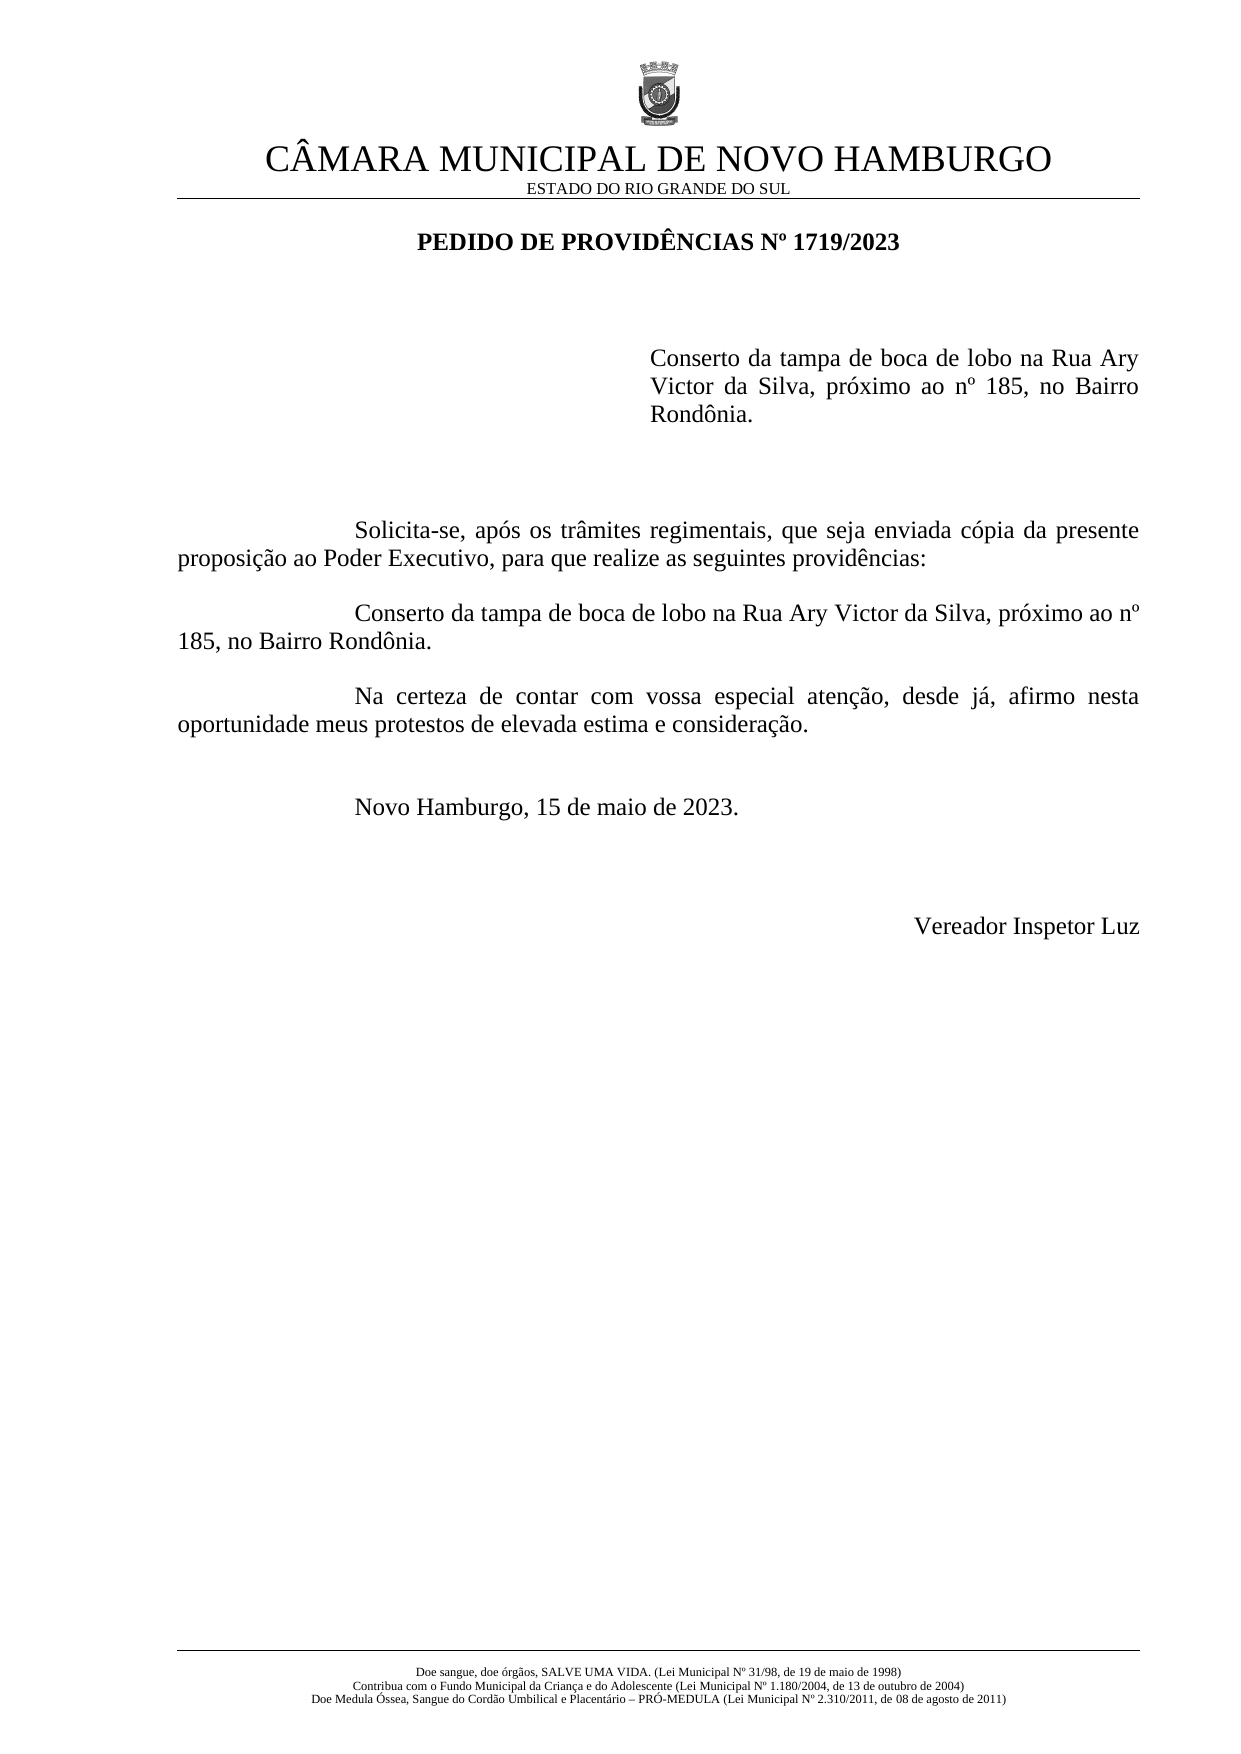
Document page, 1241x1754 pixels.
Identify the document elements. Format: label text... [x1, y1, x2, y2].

text Na certeza de contar com vossa especial atenção, desde já, afirmo nesta oportunidade meus protestos de elevada estima e consideração. [177, 682, 1140, 738]
text PEDIDO DE PROVIDÊNCIAS Nº 1719/2023 [177, 228, 1140, 256]
text Solicita-se, após os trâmites regimentais, que seja enviada cópia da presente proposição ao Poder Executivo, para que realize as seguintes providências: [177, 516, 1140, 572]
text Novo Hamburgo, 15 de maio de 2023. [177, 793, 1140, 821]
text Conserto da tampa de boca de lobo na Rua Ary Victor da Silva, próximo ao nº 185, no Bairro Rondônia. [650, 344, 1140, 428]
text Conserto da tampa de boca de lobo na Rua Ary Victor da Silva, próximo ao nº 185, no Bairro Rondônia. [177, 599, 1140, 655]
text Vereador Inspetor Luz [177, 912, 1140, 939]
